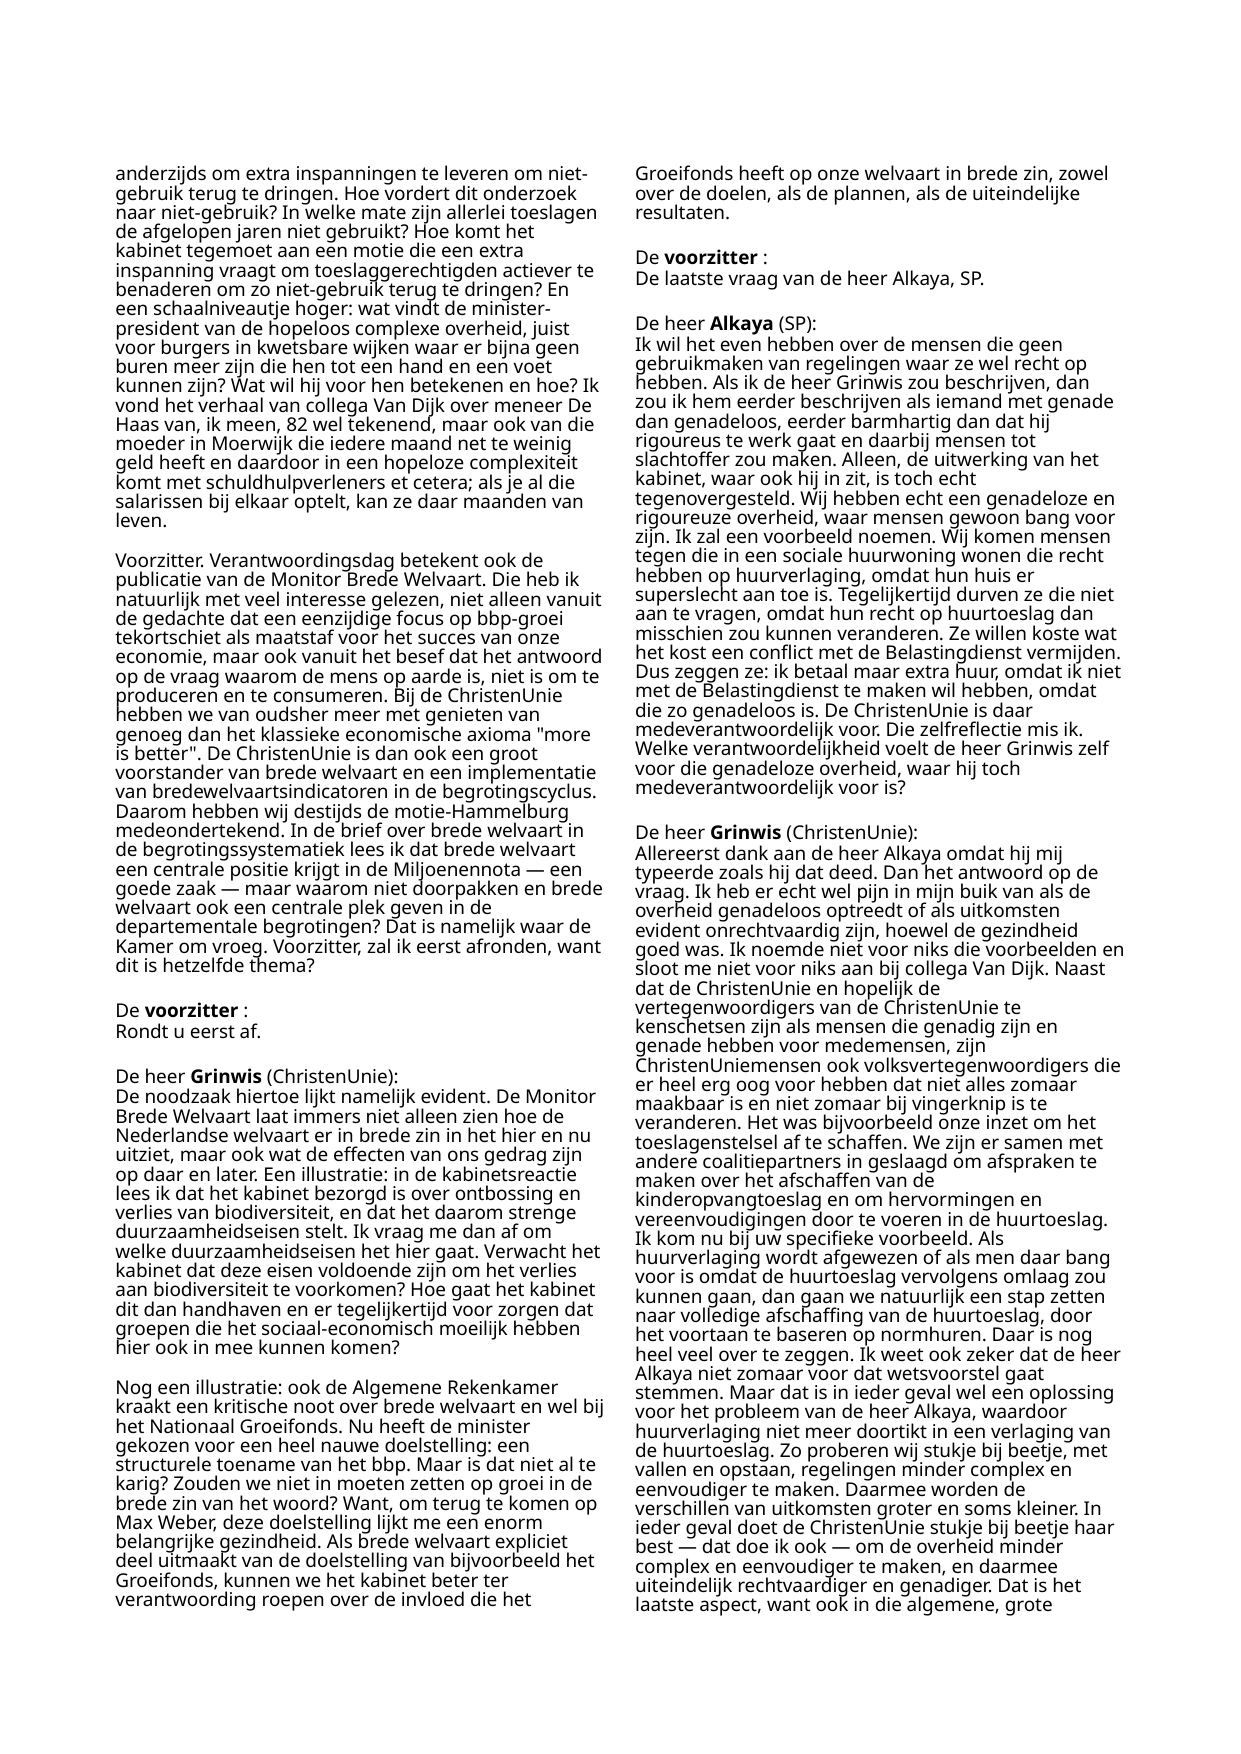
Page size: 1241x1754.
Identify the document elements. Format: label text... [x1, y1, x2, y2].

text Voorzitter. Verantwoordingsdag betekent ook de publicatie van de Monitor Brede Welvaart. Die heb ik natuurlijk met veel interesse gelezen, niet alleen vanuit de gedachte dat een eenzijdige focus op bbp-groei tekortschiet als maatstaf voor het succes van onze economie, maar ook vanuit het besef dat het antwoord op de vraag waarom de mens op aarde is, niet is om te produceren en te consumeren. Bij de ChristenUnie hebben we van oudsher meer met genieten van genoeg dan het klassieke economische axioma "more is better". De ChristenUnie is dan ook een groot voorstander van brede welvaart en een implementatie van bredewelvaartsindicatoren in de begrotingscyclus. Daarom hebben wij destijds de motie-Hammelburg medeondertekend. In de brief over brede welvaart in de begrotingssystematiek lees ik dat brede welvaart een centrale positie krijgt in de Miljoenennota — een goede zaak — maar waarom niet doorpakken en brede welvaart ook een centrale plek geven in de departementale begrotingen? Dat is namelijk waar de Kamer om vroeg. Voorzitter, zal ik eerst afronden, want dit is hetzelfde thema? [115, 552, 605, 976]
text De heer Grinwis (ChristenUnie): [115, 1063, 605, 1088]
text De heer Grinwis (ChristenUnie): [635, 819, 1125, 844]
text Allereerst dank aan de heer Alkaya omdat hij mij typeerde zoals hij dat deed. Dan het antwoord op de vraag. Ik heb er echt wel pijn in mijn buik van als de overheid genadeloos optreedt of als uitkomsten evident onrechtvaardig zijn, hoewel de gezindheid goed was. Ik noemde niet voor niks die voorbeelden en sloot me niet voor niks aan bij collega Van Dijk. Naast dat de ChristenUnie en hopelijk de vertegenwoordigers van de ChristenUnie te kenschetsen zijn als mensen die genadig zijn en genade hebben voor medemensen, zijn ChristenUniemensen ook volksvertegenwoordigers die er heel erg oog voor hebben dat niet alles zomaar maakbaar is en niet zomaar bij vingerknip is te veranderen. Het was bijvoorbeeld onze inzet om het toeslagenstelsel af te schaffen. We zijn er samen met andere coalitiepartners in geslaagd om afspraken te maken over het afschaffen van de kinderopvangtoeslag en om hervormingen en vereenvoudigingen door te voeren in de huurtoeslag. Ik kom nu bij uw specifieke voorbeeld. Als huurverlaging wordt afgewezen of als men daar bang voor is omdat de huurtoeslag vervolgens omlaag zou kunnen gaan, dan gaan we natuurlijk een stap zetten naar volledige afschaffing van de huurtoeslag, door het voortaan te baseren op normhuren. Daar is nog heel veel over te zeggen. Ik weet ook zeker dat de heer Alkaya niet zomaar voor dat wetsvoorstel gaat stemmen. Maar dat is in ieder geval wel een oplossing voor het probleem van de heer Alkaya, waardoor huurverlaging niet meer doortikt in een verlaging van de huurtoeslag. Zo proberen wij stukje bij beetje, met vallen en opstaan, regelingen minder complex en eenvoudiger te maken. Daarmee worden de verschillen van uitkomsten groter en soms kleiner. In ieder geval doet de ChristenUnie stukje bij beetje haar best — dat doe ik ook — om de overheid minder complex en eenvoudiger te maken, en daarmee uiteindelijk rechtvaardiger en genadiger. Dat is het laatste aspect, want ook in die algemene, grote [635, 844, 1125, 1615]
text De laatste vraag van de heer Alkaya, SP. [635, 270, 1125, 289]
text De noodzaak hiertoe lijkt namelijk evident. De Monitor Brede Welvaart laat immers niet alleen zien hoe de Nederlandse welvaart er in brede zin in het hier en nu uitziet, maar ook wat de effecten van ons gedrag zijn op daar en later. Een illustratie: in de kabinetsreactie lees ik dat het kabinet bezorgd is over ontbossing en verlies van biodiversiteit, en dat het daarom strenge duurzaamheidseisen stelt. Ik vraag me dan af om welke duurzaamheidseisen het hier gaat. Verwacht het kabinet dat deze eisen voldoende zijn om het verlies aan biodiversiteit te voorkomen? Hoe gaat het kabinet dit dan handhaven en er tegelijkertijd voor zorgen dat groepen die het sociaal-economisch moeilijk hebben hier ook in mee kunnen komen? [115, 1088, 605, 1358]
text Rondt u eerst af. [115, 1023, 605, 1042]
text De voorzitter : [115, 997, 605, 1023]
text De heer Alkaya (SP): [635, 310, 1125, 336]
text Nog een illustratie: ook de Algemene Rekenkamer kraakt een kritische noot over brede welvaart en wel bij het Nationaal Groeifonds. Nu heeft de minister gekozen voor een heel nauwe doelstelling: een structurele toename van het bbp. Maar is dat niet al te karig? Zouden we niet in moeten zetten op groei in de brede zin van het woord? Want, om terug te komen op Max Weber, deze doelstelling lijkt me een enorm belangrijke gezindheid. Als brede welvaart expliciet deel uitmaakt van de doelstelling van bijvoorbeeld het Groeifonds, kunnen we het kabinet beter ter verantwoording roepen over de invloed die het [115, 1379, 605, 1610]
text Groeifonds heeft op onze welvaart in brede zin, zowel over de doelen, als de plannen, als de uiteindelijke resultaten. [635, 165, 1125, 223]
text De voorzitter : [635, 244, 1125, 270]
text Ik wil het even hebben over de mensen die geen gebruikmaken van regelingen waar ze wel recht op hebben. Als ik de heer Grinwis zou beschrijven, dan zou ik hem eerder beschrijven als iemand met genade dan genadeloos, eerder barmhartig dan dat hij rigoureus te werk gaat en daarbij mensen tot slachtoffer zou maken. Alleen, de uitwerking van het kabinet, waar ook hij in zit, is toch echt tegenovergesteld. Wij hebben echt een genadeloze en rigoureuze overheid, waar mensen gewoon bang voor zijn. Ik zal een voorbeeld noemen. Wij komen mensen tegen die in een sociale huurwoning wonen die recht hebben op huurverlaging, omdat hun huis er superslecht aan toe is. Tegelijkertijd durven ze die niet aan te vragen, omdat hun recht op huurtoeslag dan misschien zou kunnen veranderen. Ze willen koste wat het kost een conflict met de Belastingdienst vermijden. Dus zeggen ze: ik betaal maar extra huur, omdat ik niet met de Belastingdienst te maken wil hebben, omdat die zo genadeloos is. De ChristenUnie is daar medeverantwoordelijk voor. Die zelfreflectie mis ik. Welke verantwoordelijkheid voelt de heer Grinwis zelf voor die genadeloze overheid, waar hij toch medeverantwoordelijk voor is? [635, 336, 1125, 798]
text anderzijds om extra inspanningen te leveren om niet-gebruik terug te dringen. Hoe vordert dit onderzoek naar niet-gebruik? In welke mate zijn allerlei toeslagen de afgelopen jaren niet gebruikt? Hoe komt het kabinet tegemoet aan een motie die een extra inspanning vraagt om toeslaggerechtigden actiever te benaderen om zo niet-gebruik terug te dringen? En een schaalniveautje hoger: wat vindt de minister-president van de hopeloos complexe overheid, juist voor burgers in kwetsbare wijken waar er bijna geen buren meer zijn die hen tot een hand en een voet kunnen zijn? Wat wil hij voor hen betekenen en hoe? Ik vond het verhaal van collega Van Dijk over meneer De Haas van, ik meen, 82 wel tekenend, maar ook van die moeder in Moerwijk die iedere maand net te weinig geld heeft en daardoor in een hopeloze complexiteit komt met schuldhulpverleners et cetera; als je al die salarissen bij elkaar optelt, kan ze daar maanden van leven. [115, 165, 605, 531]
